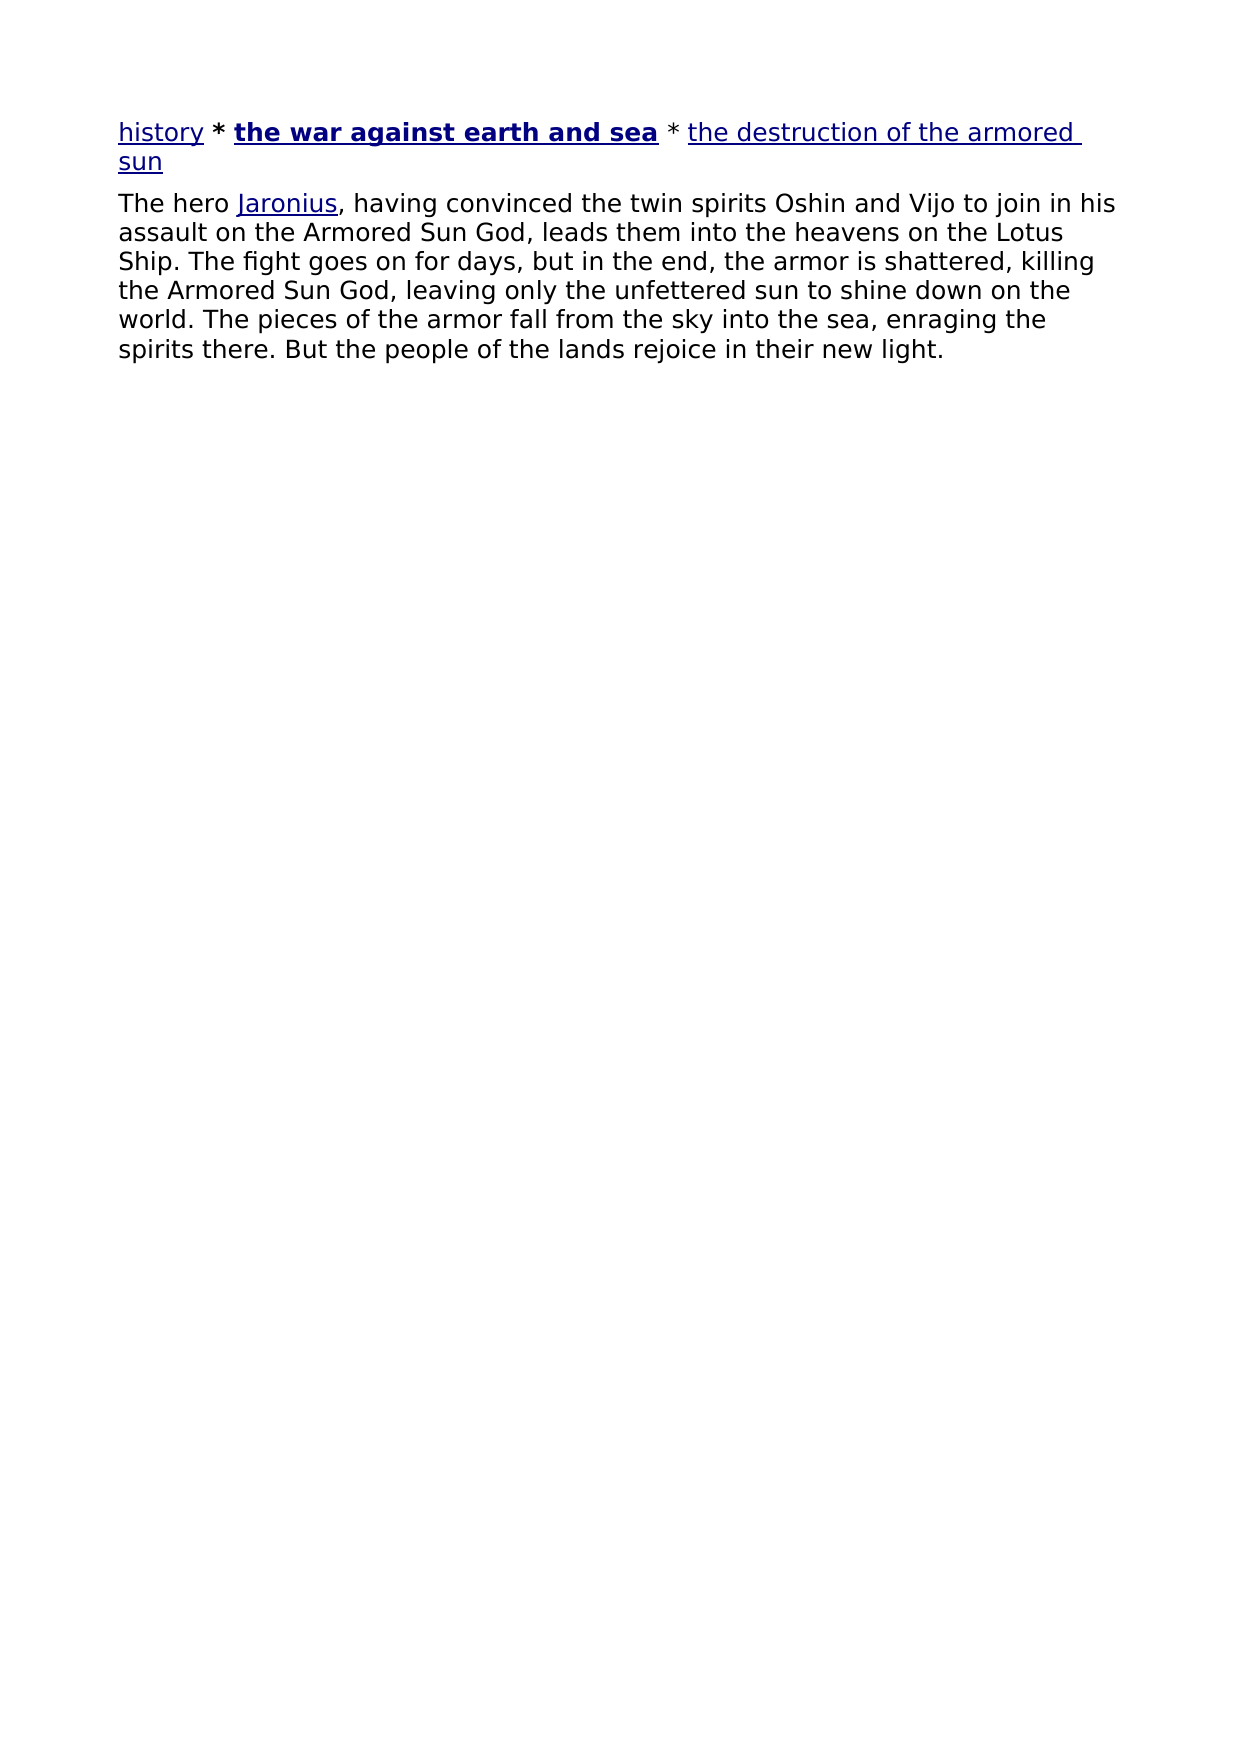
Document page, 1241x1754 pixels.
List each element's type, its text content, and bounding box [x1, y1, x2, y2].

text history * the war against earth and sea * the destruction of the armored sun [118, 118, 1122, 176]
text The hero Jaronius, having convinced the twin spirits Oshin and Vijo to join in his assault on the Armored Sun God, leads them into the heavens on the Lotus Ship. The fight goes on for days, but in the end, the armor is shattered, killing the Armored Sun God, leaving only the unfettered sun to shine down on the world. The pieces of the armor fall from the sky into the sea, enraging the spirits there. But the people of the lands rejoice in their new light. [118, 189, 1122, 364]
